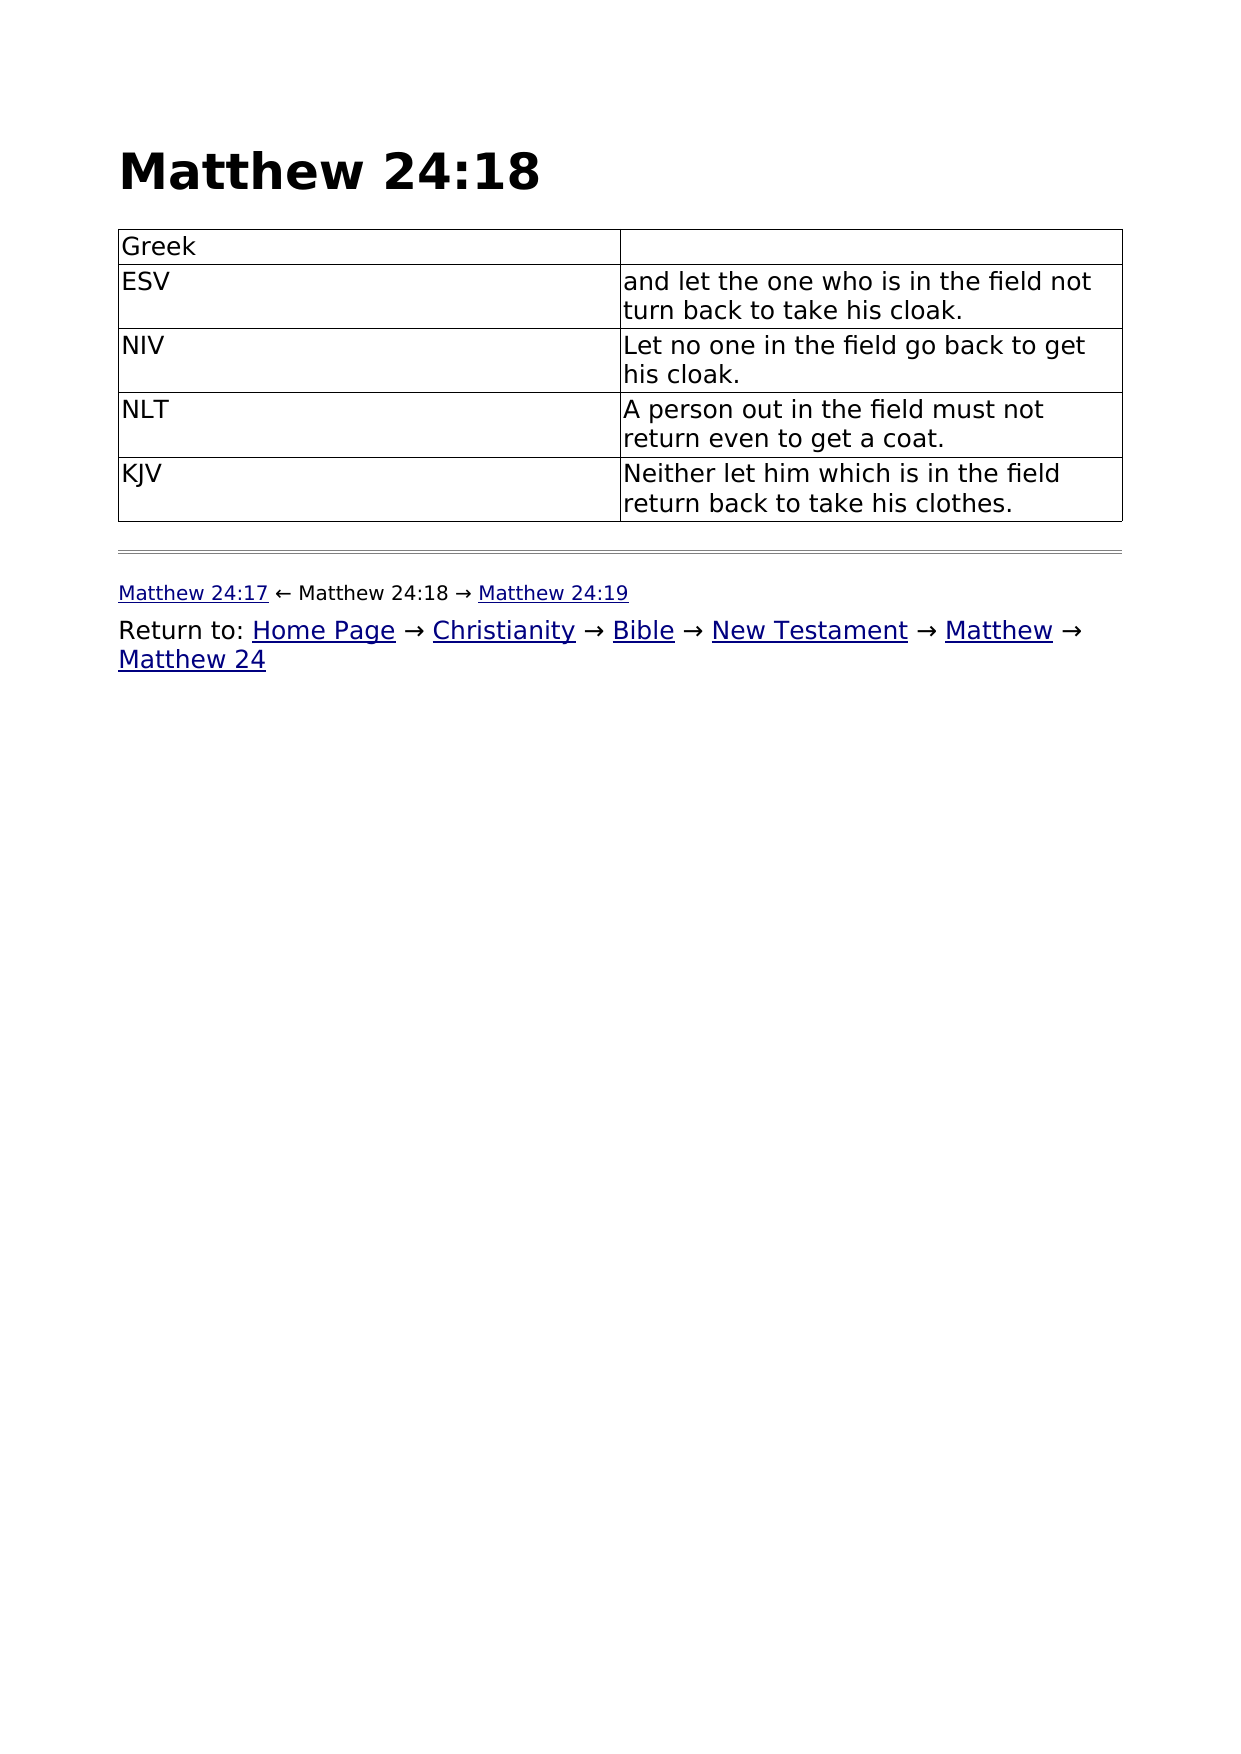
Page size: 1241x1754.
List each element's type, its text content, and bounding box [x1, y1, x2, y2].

table_cell Neither let him which is in the field return back to take his clothes. [621, 458, 1122, 521]
table_cell NLT [119, 393, 620, 457]
subtitle Matthew 24:18 [118, 143, 1122, 201]
table_header Greek [119, 230, 620, 264]
text Return to: Home Page → Christianity → Bible → New Testament → Matthew → Matthew 24 [118, 616, 1122, 674]
table_cell KJV [119, 458, 620, 521]
table_cell Let no one in the field go back to get his cloak. [621, 329, 1122, 392]
table_cell and let the one who is in the field not turn back to take his cloak. [621, 265, 1122, 328]
table_cell NIV [119, 329, 620, 392]
table_cell ESV [119, 265, 620, 328]
table_header [621, 230, 1122, 264]
text Matthew 24:17 ← Matthew 24:18 → Matthew 24:19 [118, 582, 1122, 616]
table_cell A person out in the field must not return even to get a coat. [621, 393, 1122, 457]
